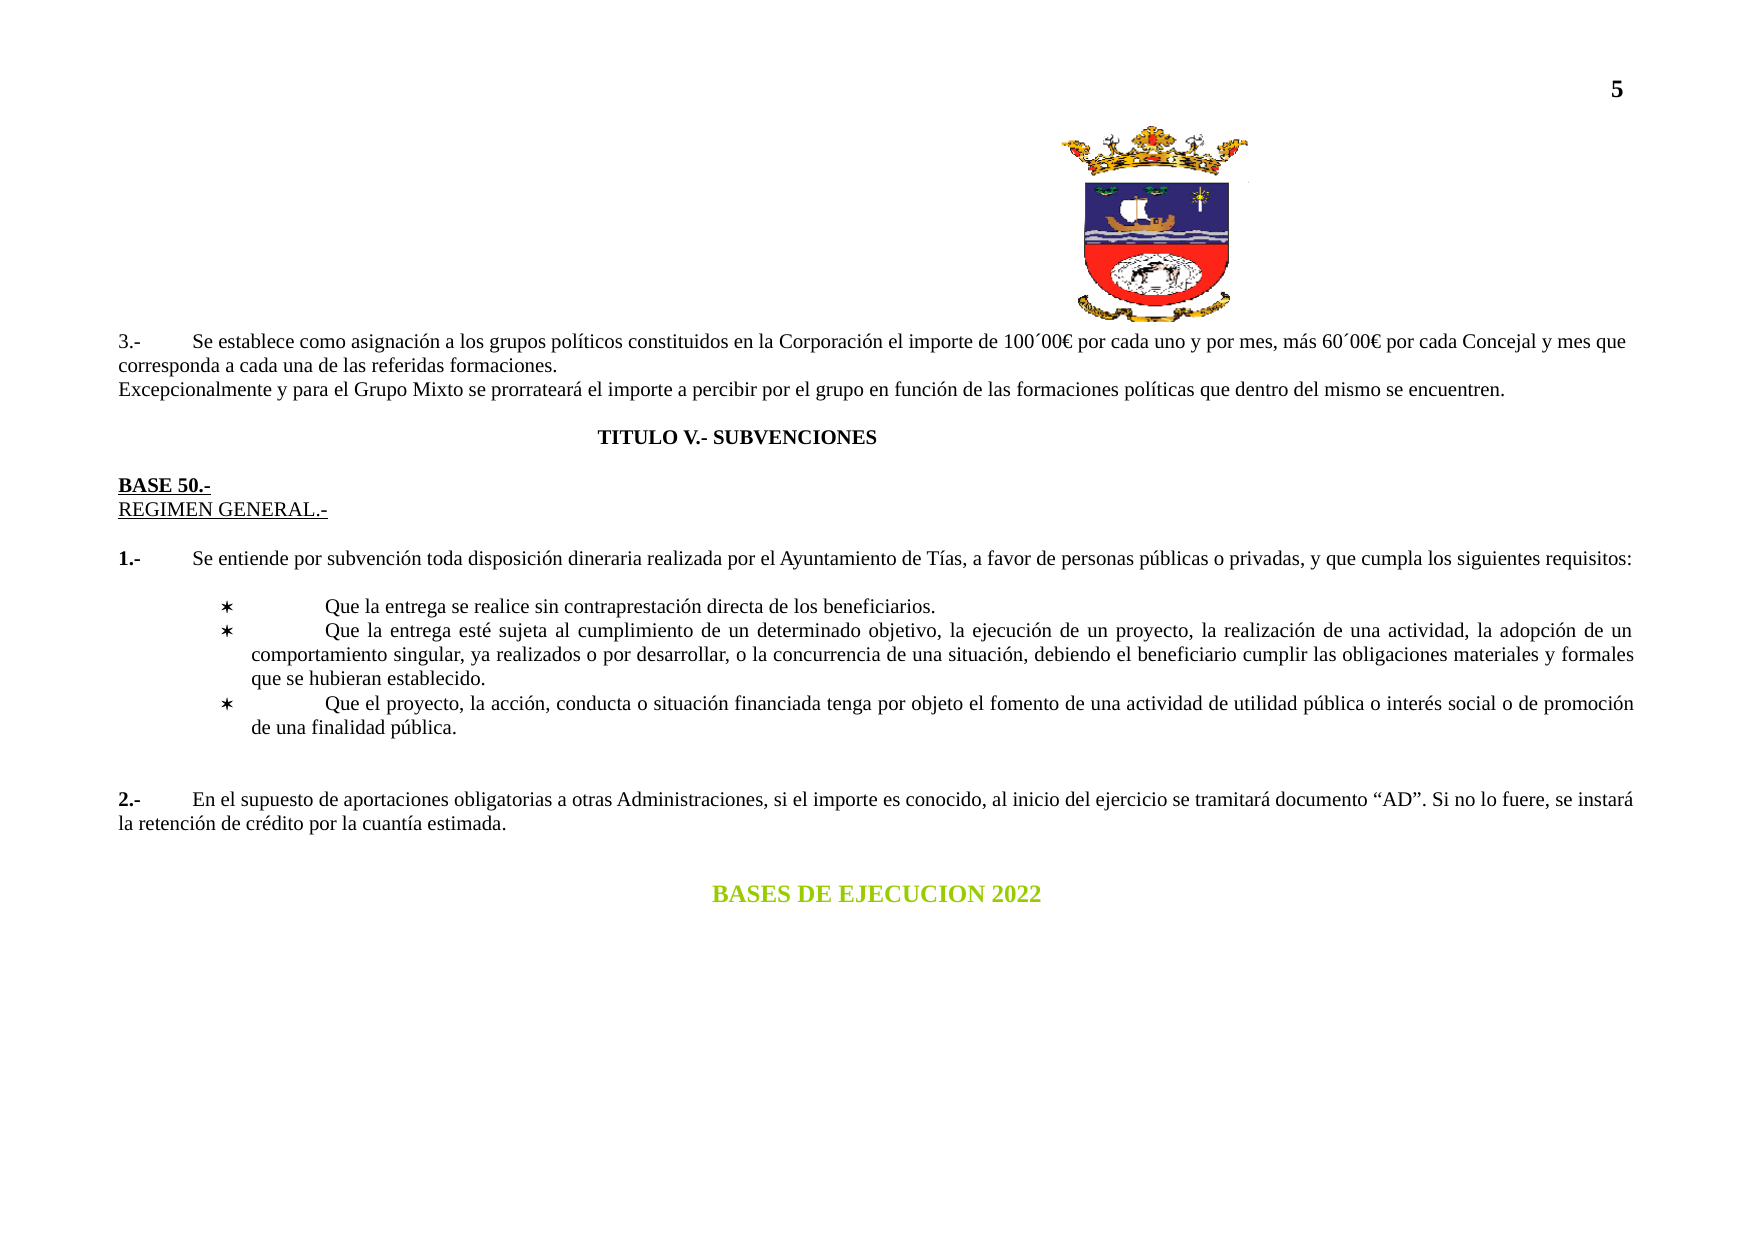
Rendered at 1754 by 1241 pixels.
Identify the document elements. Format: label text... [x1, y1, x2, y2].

text TITULO V.- SUBVENCIONES [561, 425, 1636, 449]
text BASE 50.- [118, 473, 1636, 497]
text Excepcionalmente y para el Grupo Mixto se prorrateará el importe a percibir por el grupo en función de las formaciones políticas que dentro del mismo se encuentren. [118, 377, 1636, 401]
text 3.- Se establece como asignación a los grupos políticos constituidos en la Corporación el importe de 100´00€ por cada uno y por mes, más 60´00€ por cada Concejal y mes que corresponda a cada una de las referidas formaciones. [118, 329, 1636, 377]
text 1.- Se entiende por subvención toda disposición dineraria realizada por el Ayuntamiento de Tías, a favor de personas públicas o privadas, y que cumpla los siguientes requisitos: [118, 545, 1636, 569]
list Que el proyecto, la acción, conducta o situación financiada tenga por objeto el fomento de una actividad de utilidad pública o interés social o de promoción de una finalidad pública. [221, 690, 1636, 739]
list Que la entrega esté sujeta al cumplimiento de un determinado objetivo, la ejecución de un proyecto, la realización de una actividad, la adopción de un comportamiento singular, ya realizados o por desarrollar, o la concurrencia de una situación, debiendo el beneficiario cumplir las obligaciones materiales y formales que se hubieran establecido. [221, 618, 1636, 690]
list Que la entrega se realice sin contraprestación directa de los beneficiarios. [221, 593, 1636, 618]
text 2.- En el supuesto de aportaciones obligatorias a otras Administraciones, si el importe es conocido, al inicio del ejercicio se tramitará documento “AD”. Si no lo fuere, se instará la retención de crédito por la cuantía estimada. [118, 787, 1636, 835]
text REGIMEN GENERAL.- [118, 497, 1636, 521]
